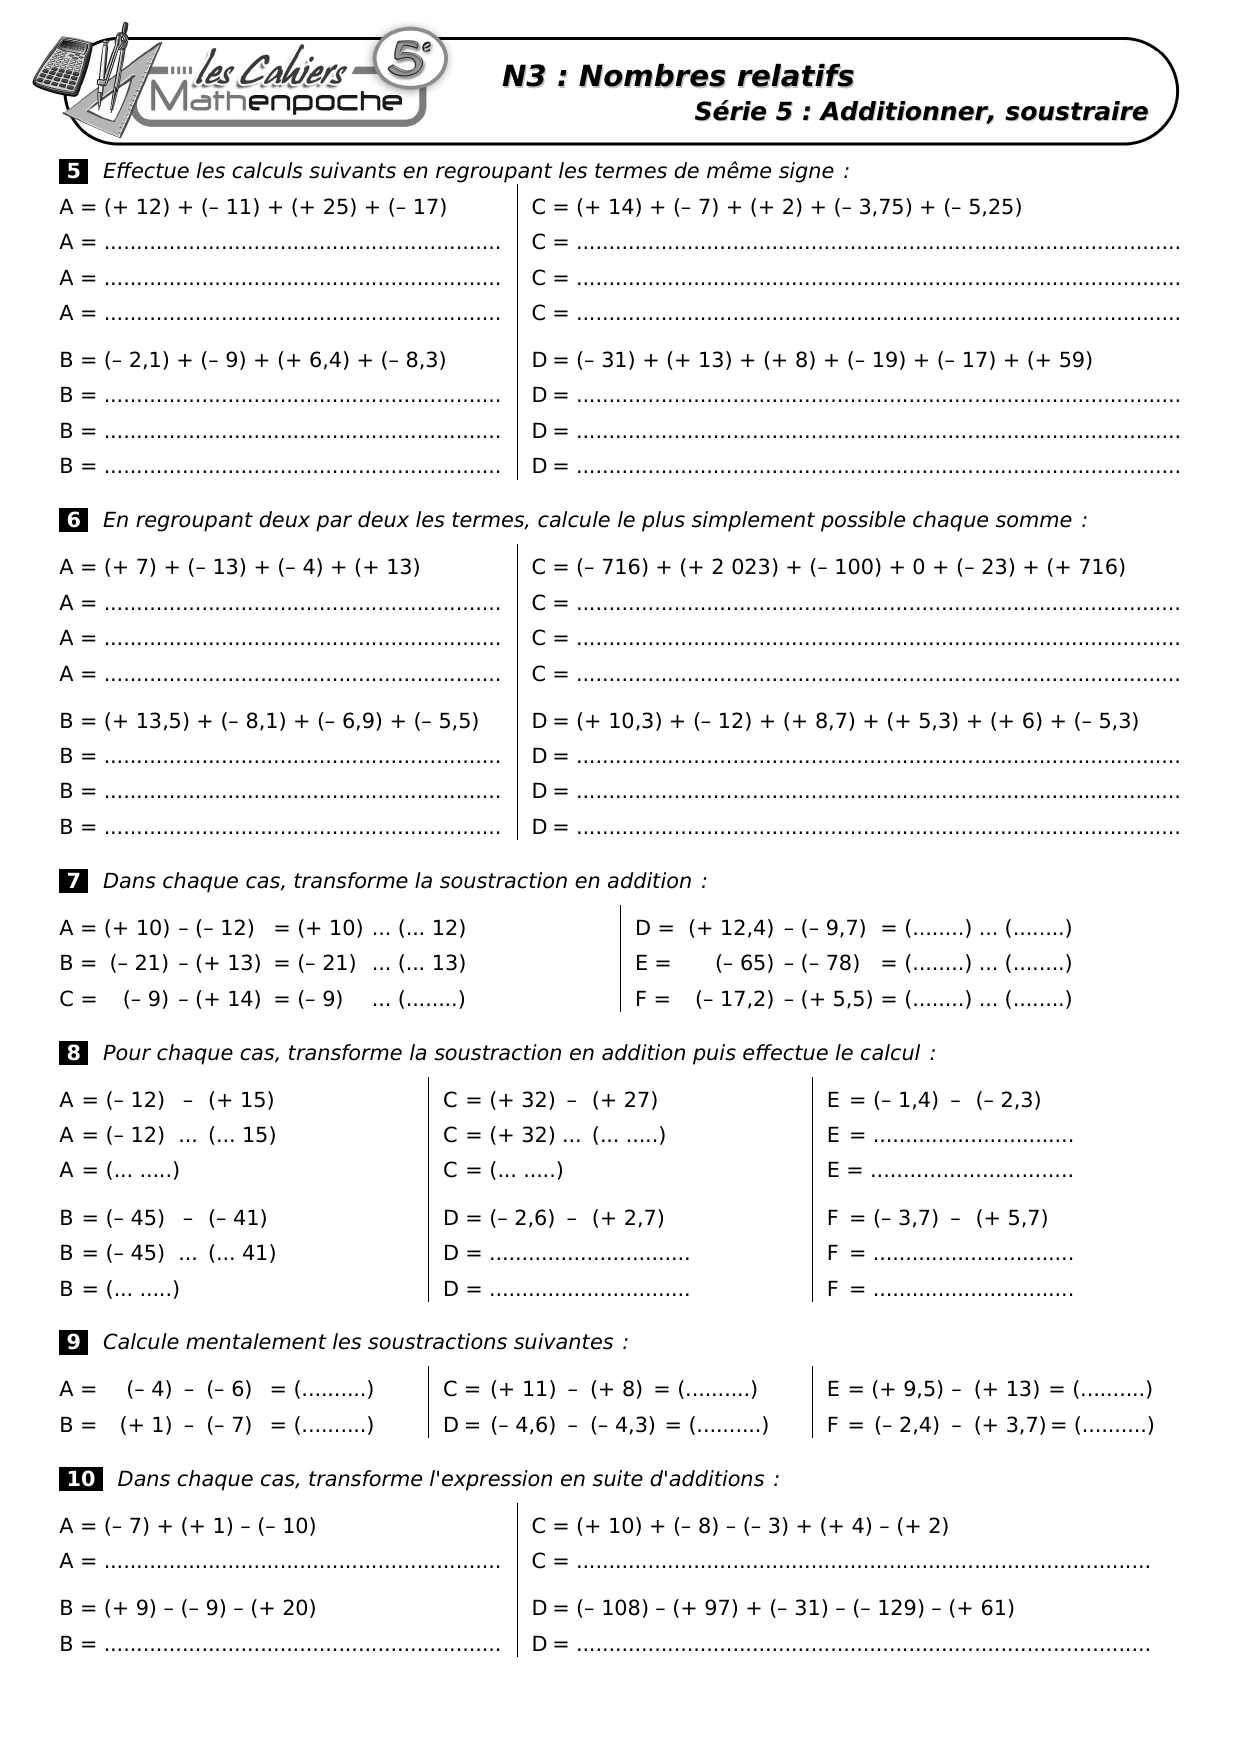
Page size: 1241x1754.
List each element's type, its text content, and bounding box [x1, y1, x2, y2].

text A = [59, 651, 502, 686]
subtitle B = (– 21) – (+ 13) = (– 21) ... (... 13) [59, 940, 605, 976]
text D = [531, 804, 1181, 839]
text A = [59, 254, 502, 290]
subtitle A = (+ 10) – (– 12) = (+ 10) ... (... 12) [59, 905, 605, 940]
text B = [59, 372, 502, 408]
text C = [531, 651, 1181, 686]
text C = [531, 615, 1181, 651]
text A = [59, 219, 502, 254]
text A = [59, 580, 502, 615]
text A = (– 12) ... (... 15) [59, 1112, 413, 1147]
text B = [59, 443, 502, 479]
text D = [531, 1621, 1181, 1656]
text A = [59, 290, 502, 325]
subtitle E = (– 65) – (– 78) = (........) ... (........) [635, 940, 1181, 976]
text D = [531, 372, 1181, 408]
subtitle C = (– 9) – (+ 14) = (– 9) ... (........) [59, 976, 605, 1011]
text C = (+ 32) – (+ 27) [443, 1077, 797, 1112]
subtitle D = (+ 12,4) – (– 9,7) = (........) ... (........) [635, 905, 1181, 940]
subtitle A = (– 4) – (– 6) = (..........) [59, 1366, 413, 1402]
text A = (... .....) [59, 1147, 413, 1183]
text D = [531, 768, 1181, 804]
text C = (+ 14) + (– 7) + (+ 2) + (– 3,75) + (– 5,25) [531, 184, 1181, 219]
text C = [531, 1538, 1181, 1574]
subtitle F = (– 17,2) – (+ 5,5) = (........) ... (........) [635, 976, 1181, 1011]
subtitle F = (– 2,4) – (+ 3,7) = (..........) [827, 1402, 1181, 1437]
text E = (– 1,4) – (– 2,3) [827, 1077, 1181, 1112]
text C = [531, 254, 1181, 290]
text B = (+ 13,5) + (– 8,1) + (– 6,9) + (– 5,5) [59, 698, 502, 733]
picture [30, 18, 1182, 152]
text A = (+ 7) + (– 13) + (– 4) + (+ 13) [59, 544, 502, 580]
text B = (– 45) – (– 41) [59, 1195, 413, 1230]
text B = [59, 408, 502, 443]
text A = (+ 12) + (– 11) + (+ 25) + (– 17) [59, 184, 502, 219]
text F = [827, 1230, 1181, 1266]
text A = (– 7) + (+ 1) – (– 10) [59, 1503, 502, 1538]
text D = (+ 10,3) + (– 12) + (+ 8,7) + (+ 5,3) + (+ 6) + (– 5,3) [531, 698, 1181, 733]
subtitle B = (+ 1) – (– 7) = (..........) [59, 1402, 413, 1437]
list Dans chaque cas, transforme l'expression en suite d'additions : [103, 1467, 1181, 1491]
text A = [59, 615, 502, 651]
text C = (+ 32) ... (... .....) [443, 1112, 797, 1147]
text B = (+ 9) – (– 9) – (+ 20) [59, 1585, 502, 1621]
subtitle A = (– 12) – (+ 15) [59, 1077, 413, 1112]
text B = (– 2,1) + (– 9) + (+ 6,4) + (– 8,3) [59, 337, 502, 372]
text F = (– 3,7) – (+ 5,7) [827, 1195, 1181, 1230]
text E = [827, 1112, 1181, 1147]
text C = (– 716) + (+ 2 023) + (– 100) + 0 + (– 23) + (+ 716) [531, 544, 1181, 580]
text D = [531, 733, 1181, 768]
subtitle C = (+ 11) – (+ 8) = (..........) [443, 1366, 797, 1402]
text B = [59, 1621, 502, 1656]
list Effectue les calculs suivants en regroupant les termes de même signe : [88, 159, 1181, 184]
text D = [443, 1266, 797, 1301]
subtitle E = (+ 9,5) – (+ 13) = (..........) [827, 1366, 1181, 1402]
text C = [531, 219, 1181, 254]
text B = [59, 768, 502, 804]
text E = [827, 1147, 1181, 1183]
text B = (– 45) ... (... 41) [59, 1230, 413, 1266]
text D = (– 2,6) – (+ 2,7) [443, 1195, 797, 1230]
text A = [59, 1538, 502, 1574]
text D = (– 108) – (+ 97) + (– 31) – (– 129) – (+ 61) [531, 1585, 1181, 1621]
text B = [59, 733, 502, 768]
list Dans chaque cas, transforme la soustraction en addition : [88, 869, 1181, 893]
text B = (... .....) [59, 1266, 413, 1301]
text D = [531, 443, 1181, 479]
text C = (... .....) [443, 1147, 797, 1183]
text C = [531, 580, 1181, 615]
text D = [443, 1230, 797, 1266]
text D = [531, 408, 1181, 443]
text D = (– 31) + (+ 13) + (+ 8) + (– 19) + (– 17) + (+ 59) [531, 337, 1181, 372]
text B = [59, 804, 502, 839]
text F = [827, 1266, 1181, 1301]
subtitle D = (– 4,6) – (– 4,3) = (..........) [443, 1402, 797, 1437]
list En regroupant deux par deux les termes, calcule le plus simplement possible chaque somme : [88, 508, 1181, 532]
text C = (+ 10) + (– 8) – (– 3) + (+ 4) – (+ 2) [531, 1503, 1181, 1538]
list Calcule mentalement les soustractions suivantes : [88, 1330, 1181, 1355]
list Pour chaque cas, transforme la soustraction en addition puis effectue le calcul : [88, 1041, 1181, 1065]
text C = [531, 290, 1181, 325]
